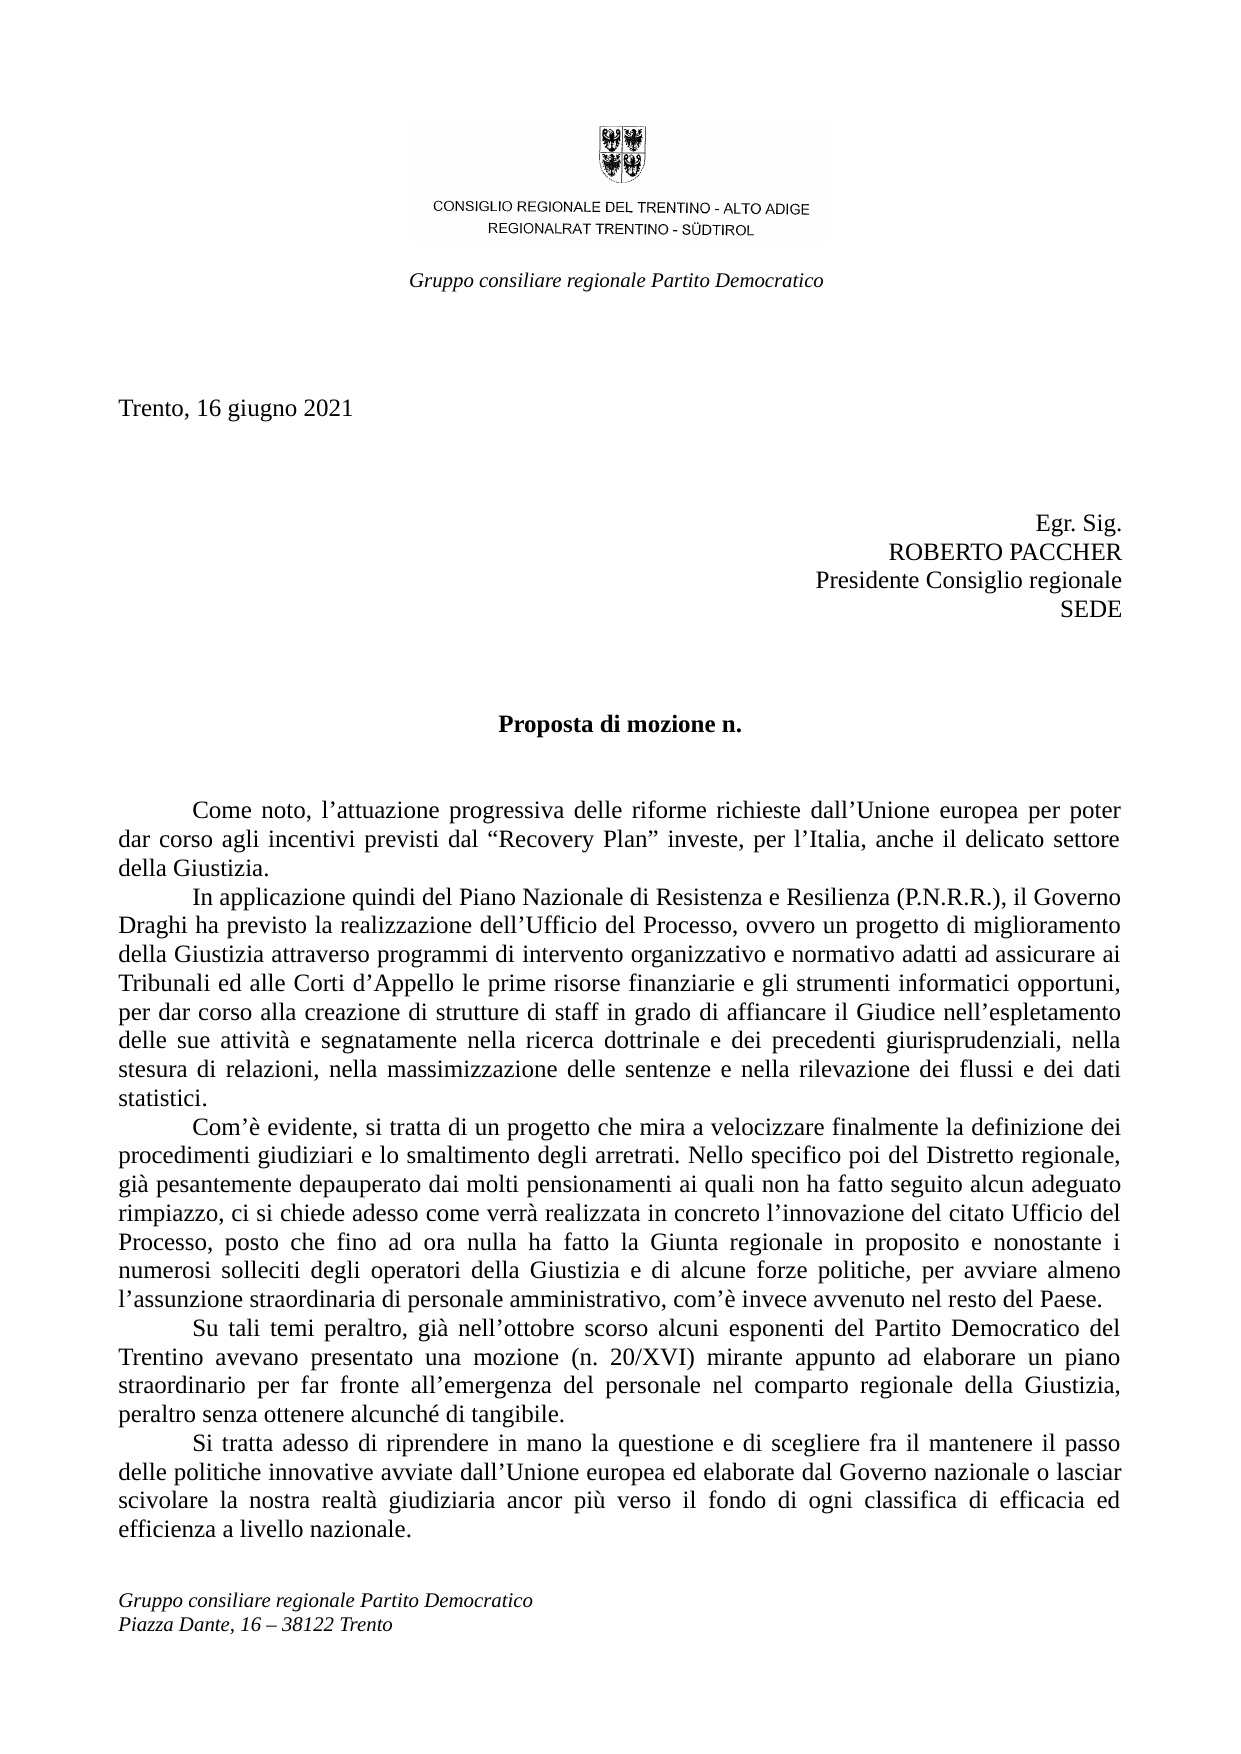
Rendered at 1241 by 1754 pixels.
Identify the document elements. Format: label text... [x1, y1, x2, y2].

text Com’è evidente, si tratta di un progetto che mira a velocizzare finalmente la definizione dei procedimenti giudiziari e lo smaltimento degli arretrati. Nello specifico poi del Distretto regionale, già pesantemente depauperato dai molti pensionamenti ai quali non ha fatto seguito alcun adeguato rimpiazzo, ci si chiede adesso come verrà realizzata in concreto l’innovazione del citato Ufficio del Processo, posto che fino ad ora nulla ha fatto la Giunta regionale in proposito e nonostante i numerosi solleciti degli operatori della Giustizia e di alcune forze politiche, per avviare almeno l’assunzione straordinaria di personale amministrativo, com’è invece avvenuto nel resto del Paese. [118, 1112, 1122, 1313]
text Trento, 16 giugno 2021 [118, 393, 1122, 422]
text ROBERTO PACCHER [118, 537, 1122, 566]
text Egr. Sig. [118, 508, 1122, 537]
text Proposta di mozione n. [118, 709, 1122, 738]
text In applicazione quindi del Piano Nazionale di Resistenza e Resilienza (P.N.R.R.), il Governo Draghi ha previsto la realizzazione dell’Ufficio del Processo, ovvero un progetto di miglioramento della Giustizia attraverso programmi di intervento organizzativo e normativo adatti ad assicurare ai Tribunali ed alle Corti d’Appello le prime risorse finanziarie e gli strumenti informatici opportuni, per dar corso alla creazione di strutture di staff in grado di affiancare il Giudice nell’espletamento delle sue attività e segnatamente nella ricerca dottrinale e dei precedenti giurisprudenziali, nella stesura di relazioni, nella massimizzazione delle sentenze e nella rilevazione dei flussi e dei dati statistici. [118, 882, 1122, 1112]
text Si tratta adesso di riprendere in mano la questione e di scegliere fra il mantenere il passo delle politiche innovative avviate dall’Unione europea ed elaborate dal Governo nazionale o lasciar scivolare la nostra realtà giudiziaria ancor più verso il fondo di ogni classifica di efficacia ed efficienza a livello nazionale. [118, 1428, 1122, 1543]
text Come noto, l’attuazione progressiva delle riforme richieste dall’Unione europea per poter dar corso agli incentivi previsti dal “Recovery Plan” investe, per l’Italia, anche il delicato settore della Giustizia. [118, 796, 1122, 882]
text Su tali temi peraltro, già nell’ottobre scorso alcuni esponenti del Partito Democratico del Trentino avevano presentato una mozione (n. 20/XVI) mirante appunto ad elaborare un piano straordinario per far fronte all’emergenza del personale nel comparto regionale della Giustizia, peraltro senza ottenere alcunché di tangibile. [118, 1313, 1122, 1428]
text Presidente Consiglio regionale [118, 566, 1122, 594]
text SEDE [118, 594, 1122, 623]
